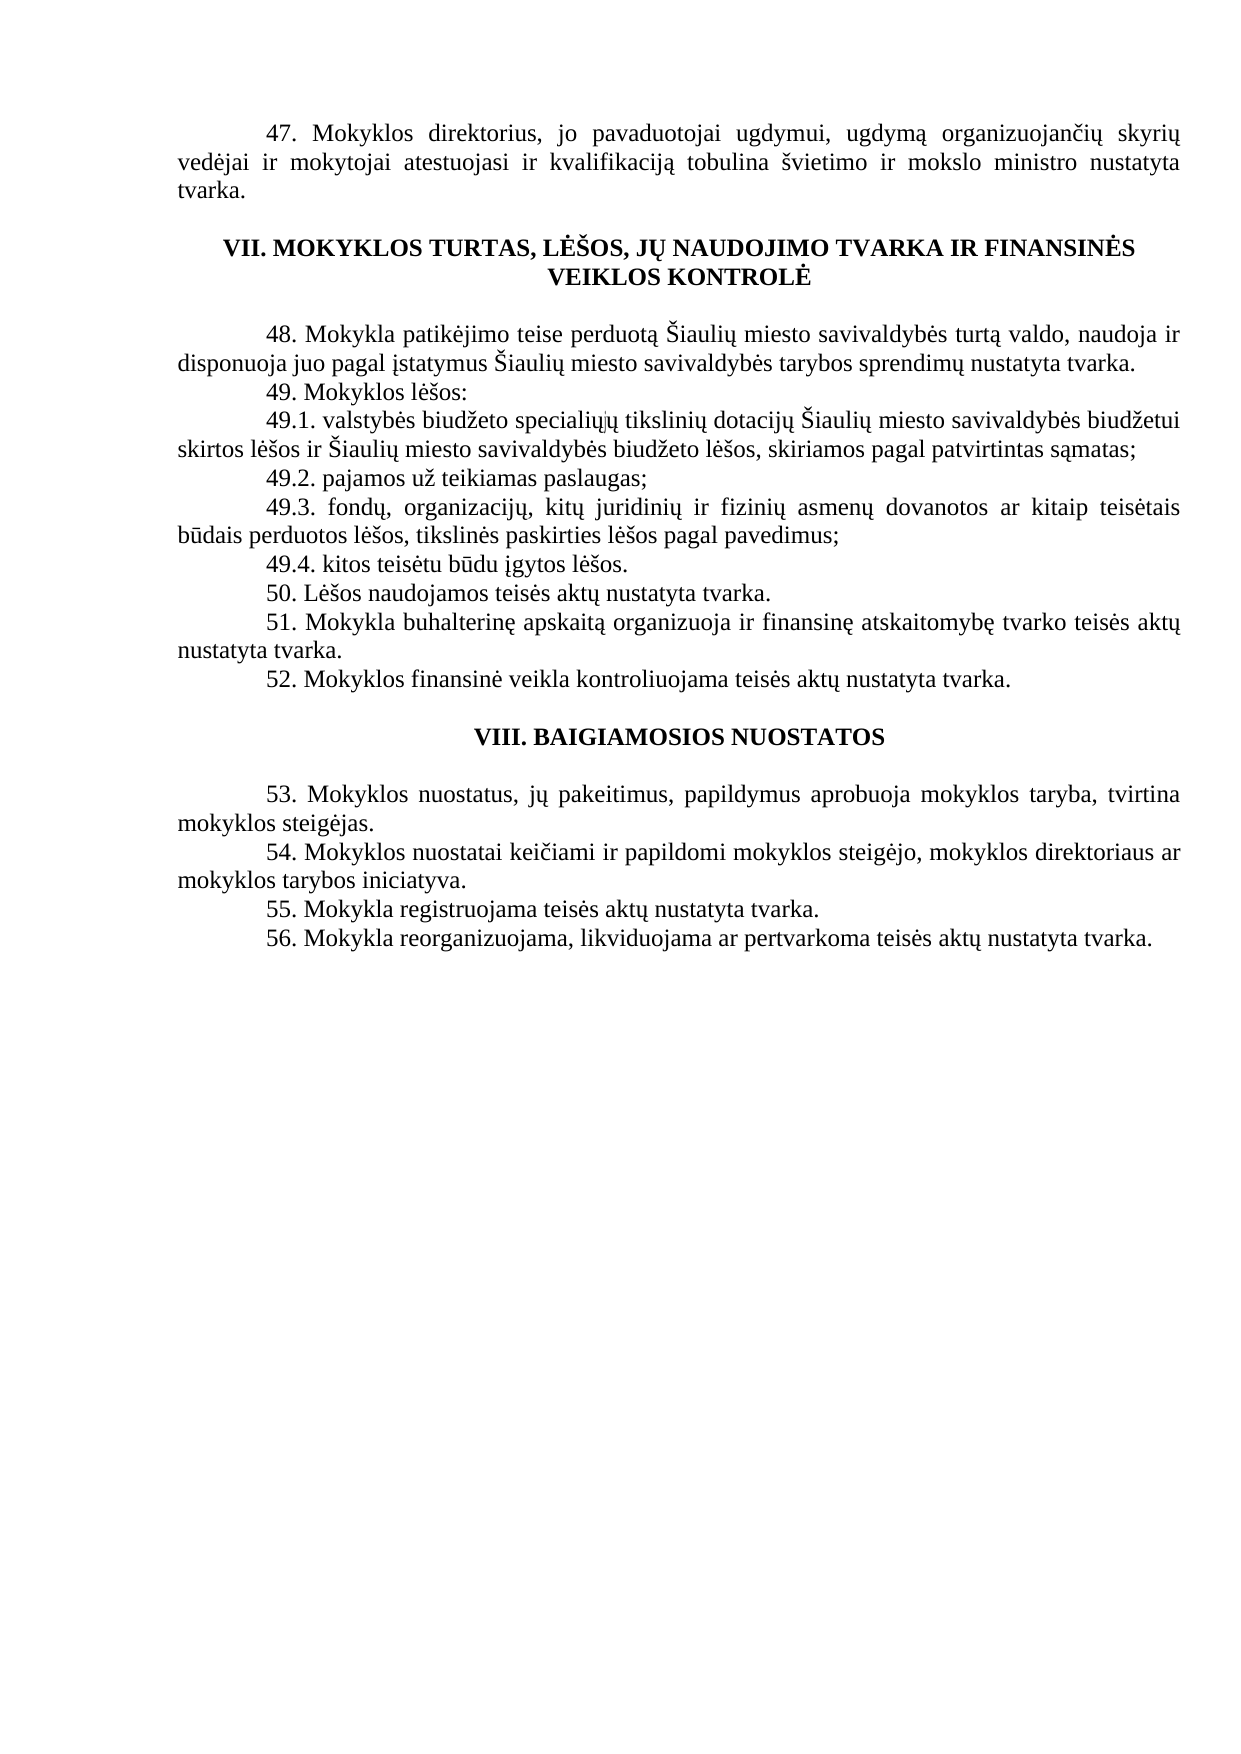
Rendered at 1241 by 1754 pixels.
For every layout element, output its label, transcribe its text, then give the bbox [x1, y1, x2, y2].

text 49.1. valstybės biudžeto specialiųjų tikslinių dotacijų Šiaulių miesto savivaldybės biudžetui skirtos lėšos ir Šiaulių miesto savivaldybės biudžeto lėšos, skiriamos pagal patvirtintas sąmatas; [177, 406, 1181, 463]
text 49.2. pajamos už teikiamas paslaugas; [177, 463, 1181, 492]
text 49. Mokyklos lėšos: [177, 377, 1181, 406]
text 49.4. kitos teisėtu būdu įgytos lėšos. [177, 549, 1181, 578]
text 54. Mokyklos nuostatai keičiami ir papildomi mokyklos steigėjo, mokyklos direktoriaus ar mokyklos tarybos iniciatyva. [177, 837, 1181, 894]
text 52. Mokyklos finansinė veikla kontroliuojama teisės aktų nustatyta tvarka. [177, 664, 1181, 693]
text 51. Mokykla buhalterinę apskaitą organizuoja ir finansinę atskaitomybę tvarko teisės aktų nustatyta tvarka. [177, 607, 1181, 664]
text 47. Mokyklos direktorius, jo pavaduotojai ugdymui, ugdymą organizuojančių skyrių vedėjai ir mokytojai atestuojasi ir kvalifikaciją tobulina švietimo ir mokslo ministro nustatyta tvarka. [177, 118, 1181, 204]
text 49.3. fondų, organizacijų, kitų juridinių ir fizinių asmenų dovanotos ar kitaip teisėtais būdais perduotos lėšos, tikslinės paskirties lėšos pagal pavedimus; [177, 492, 1181, 549]
text 53. Mokyklos nuostatus, jų pakeitimus, papildymus aprobuoja mokyklos taryba, tvirtina mokyklos steigėjas. [177, 779, 1181, 837]
text 56. Mokykla reorganizuojama, likviduojama ar pertvarkoma teisės aktų nustatyta tvarka. [177, 923, 1181, 952]
text VII. MOKYKLOS TURTAS, LĖŠOS, JŲ NAUDOJIMO TVARKA IR FINANSINĖS VEIKLOS KONTROLĖ [177, 233, 1181, 291]
text 48. Mokykla patikėjimo teise perduotą Šiaulių miesto savivaldybės turtą valdo, naudoja ir disponuoja juo pagal įstatymus Šiaulių miesto savivaldybės tarybos sprendimų nustatyta tvarka. [177, 319, 1181, 377]
text 50. Lėšos naudojamos teisės aktų nustatyta tvarka. [177, 578, 1181, 607]
text VIII. BAIGIAMOSIOS NUOSTATOS [177, 722, 1181, 751]
text 55. Mokykla registruojama teisės aktų nustatyta tvarka. [177, 894, 1181, 923]
